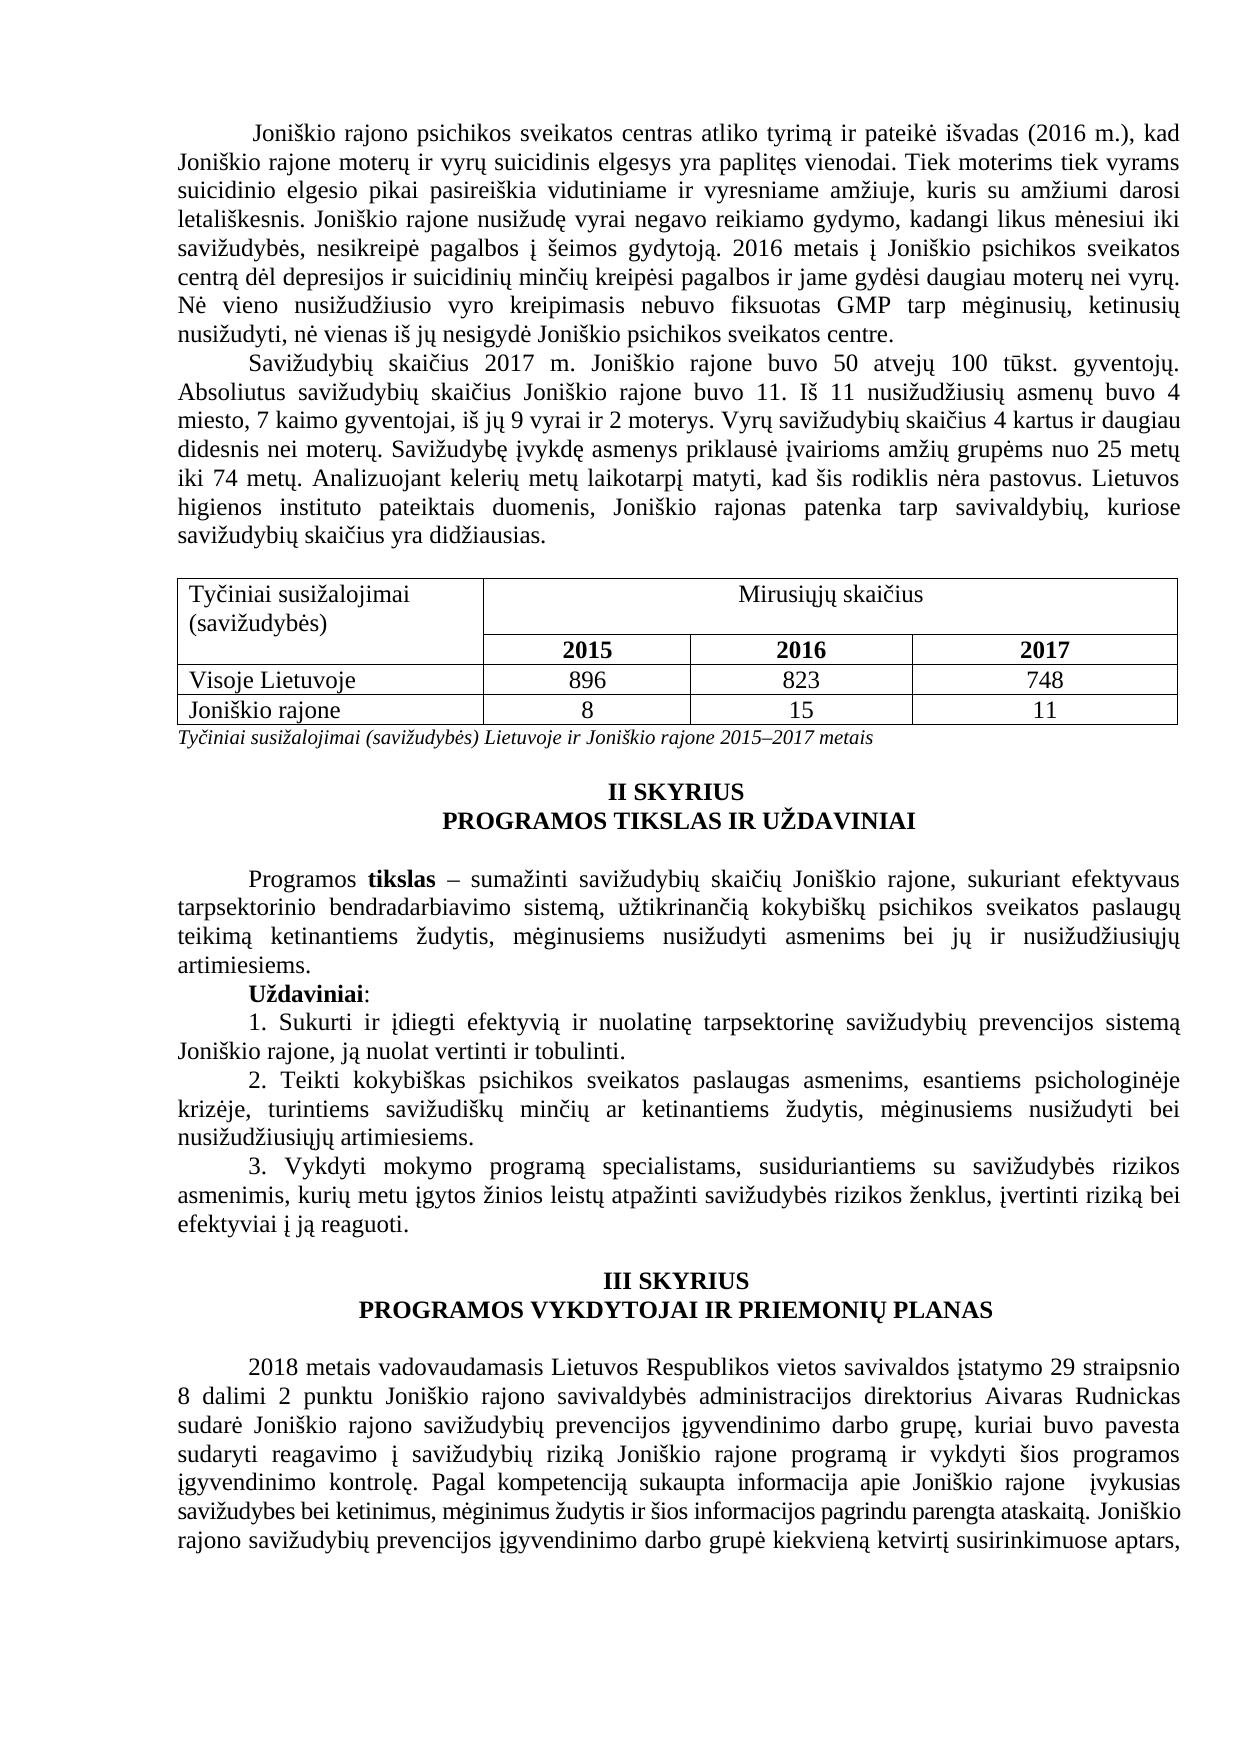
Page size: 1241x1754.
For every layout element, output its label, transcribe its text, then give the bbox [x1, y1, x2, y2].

table_cell Visoje Lietuvoje [178, 665, 483, 694]
table_cell Joniškio rajone [178, 695, 483, 724]
text PROGRAMOS TIKSLAS IR UŽDAVINIAI [177, 806, 1181, 835]
text II SKYRIUS [177, 777, 1181, 806]
text Uždaviniai: [177, 979, 1181, 1007]
table_cell 8 [484, 695, 690, 724]
text 2. Teikti kokybiškas psichikos sveikatos paslaugas asmenims, esantiems psichologinėje krizėje, turintiems savižudiškų minčių ar ketinantiems žudytis, mėginusiems nusižudyti bei nusižudžiusiųjų artimiesiems. [177, 1065, 1181, 1151]
text PROGRAMOS VYKDYTOJAI IR PRIEMONIŲ PLANAS [177, 1295, 1181, 1324]
text Programos tikslas – sumažinti savižudybių skaičių Joniškio rajone, sukuriant efektyvaus tarpsektorinio bendradarbiavimo sistemą, užtikrinančią kokybiškų psichikos sveikatos paslaugų teikimą ketinantiems žudytis, mėginusiems nusižudyti asmenims bei jų ir nusižudžiusiųjų artimiesiems. [177, 864, 1181, 979]
table_cell 15 [691, 695, 912, 724]
table_cell 2016 [691, 635, 912, 664]
text Tyčiniai susižalojimai (savižudybės) Lietuvoje ir Joniškio rajone 2015–2017 metais [177, 725, 1181, 749]
table_header Tyčiniai susižalojimai (savižudybės) [178, 579, 483, 664]
text III SKYRIUS [177, 1266, 1181, 1295]
text 2018 metais vadovaudamasis Lietuvos Respublikos vietos savivaldos įstatymo 29 straipsnio 8 dalimi 2 punktu Joniškio rajono savivaldybės administracijos direktorius Aivaras Rudnickas sudarė Joniškio rajono savižudybių prevencijos įgyvendinimo darbo grupę, kuriai buvo pavesta sudaryti reagavimo į savižudybių riziką Joniškio rajone programą ir vykdyti šios programos įgyvendinimo kontrolę. Pagal kompetenciją sukaupta informacija apie Joniškio rajone įvykusias savižudybes bei ketinimus, mėginimus žudytis ir šios informacijos pagrindu parengta ataskaitą. Joniškio rajono savižudybių prevencijos įgyvendinimo darbo grupė kiekvieną ketvirtį susirinkimuose aptars, [177, 1352, 1181, 1554]
table_cell 823 [691, 665, 912, 694]
table_cell 896 [484, 665, 690, 694]
table_cell 2015 [484, 635, 690, 664]
table_cell 2017 [913, 635, 1177, 664]
text 1. Sukurti ir įdiegti efektyvią ir nuolatinę tarpsektorinę savižudybių prevencijos sistemą Joniškio rajone, ją nuolat vertinti ir tobulinti. [177, 1007, 1181, 1065]
table_header Mirusiųjų skaičius [484, 579, 1177, 634]
table_cell 11 [913, 695, 1177, 724]
text 3. Vykdyti mokymo programą specialistams, susiduriantiems su savižudybės rizikos asmenimis, kurių metu įgytos žinios leistų atpažinti savižudybės rizikos ženklus, įvertinti riziką bei efektyviai į ją reaguoti. [177, 1151, 1181, 1237]
text Savižudybių skaičius 2017 m. Joniškio rajone buvo 50 atvejų 100 tūkst. gyventojų. Absoliutus savižudybių skaičius Joniškio rajone buvo 11. Iš 11 nusižudžiusių asmenų buvo 4 miesto, 7 kaimo gyventojai, iš jų 9 vyrai ir 2 moterys. Vyrų savižudybių skaičius 4 kartus ir daugiau didesnis nei moterų. Savižudybę įvykdę asmenys priklausė įvairioms amžių grupėms nuo 25 metų iki 74 metų. Analizuojant kelerių metų laikotarpį matyti, kad šis rodiklis nėra pastovus. Lietuvos higienos instituto pateiktais duomenis, Joniškio rajonas patenka tarp savivaldybių, kuriose savižudybių skaičius yra didžiausias. [177, 348, 1181, 549]
text Joniškio rajono psichikos sveikatos centras atliko tyrimą ir pateikė išvadas (2016 m.), kad Joniškio rajone moterų ir vyrų suicidinis elgesys yra paplitęs vienodai. Tiek moterims tiek vyrams suicidinio elgesio pikai pasireiškia vidutiniame ir vyresniame amžiuje, kuris su amžiumi darosi letališkesnis. Joniškio rajone nusižudę vyrai negavo reikiamo gydymo, kadangi likus mėnesiui iki savižudybės, nesikreipė pagalbos į šeimos gydytoją. 2016 metais į Joniškio psichikos sveikatos centrą dėl depresijos ir suicidinių minčių kreipėsi pagalbos ir jame gydėsi daugiau moterų nei vyrų. Nė vieno nusižudžiusio vyro kreipimasis nebuvo fiksuotas GMP tarp mėginusių, ketinusių nusižudyti, nė vienas iš jų nesigydė Joniškio psichikos sveikatos centre. [177, 118, 1181, 348]
table_cell 748 [913, 665, 1177, 694]
